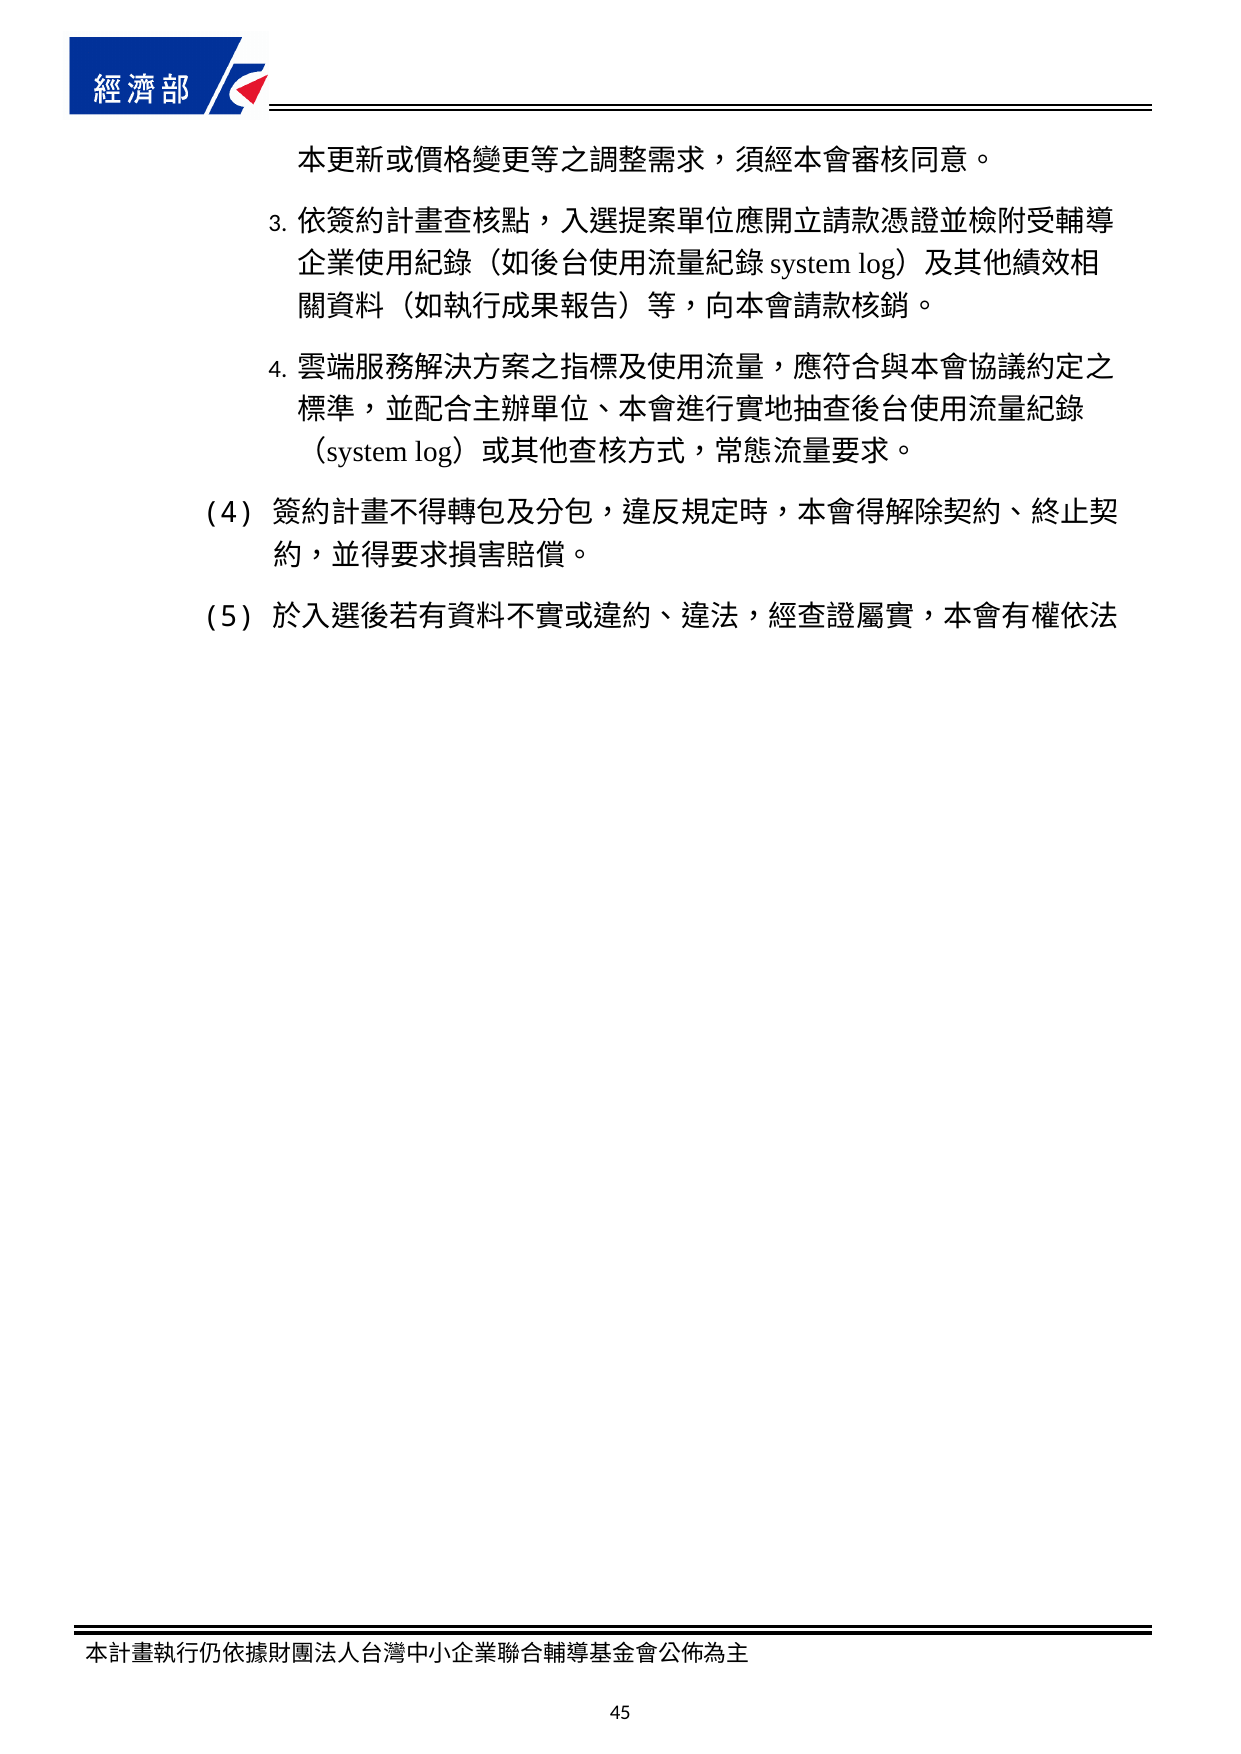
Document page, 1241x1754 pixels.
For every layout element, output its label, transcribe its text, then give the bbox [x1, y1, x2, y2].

list 本更新或價格變更等之調整需求，須經本會審核同意。 [268, 137, 1122, 179]
list 於入選後若有資料不實或違約、違法，經查證屬實，本會有權依法 [202, 592, 1122, 635]
list 雲端服務解決方案之指標及使用流量，應符合與本會協議約定之標準，並配合主辦單位、本會進行實地抽查後台使用流量紀錄（system log）或其他查核方式，常態流量要求。 [268, 343, 1122, 470]
list 依簽約計畫查核點，入選提案單位應開立請款憑證並檢附受輔導企業使用紀錄（如後台使用流量紀錄system log）及其他績效相關資料（如執行成果報告）等，向本會請款核銷。 [268, 198, 1122, 324]
list 簽約計畫不得轉包及分包，違反規定時，本會得解除契約、終止契約，並得要求損害賠償。 [202, 489, 1122, 574]
